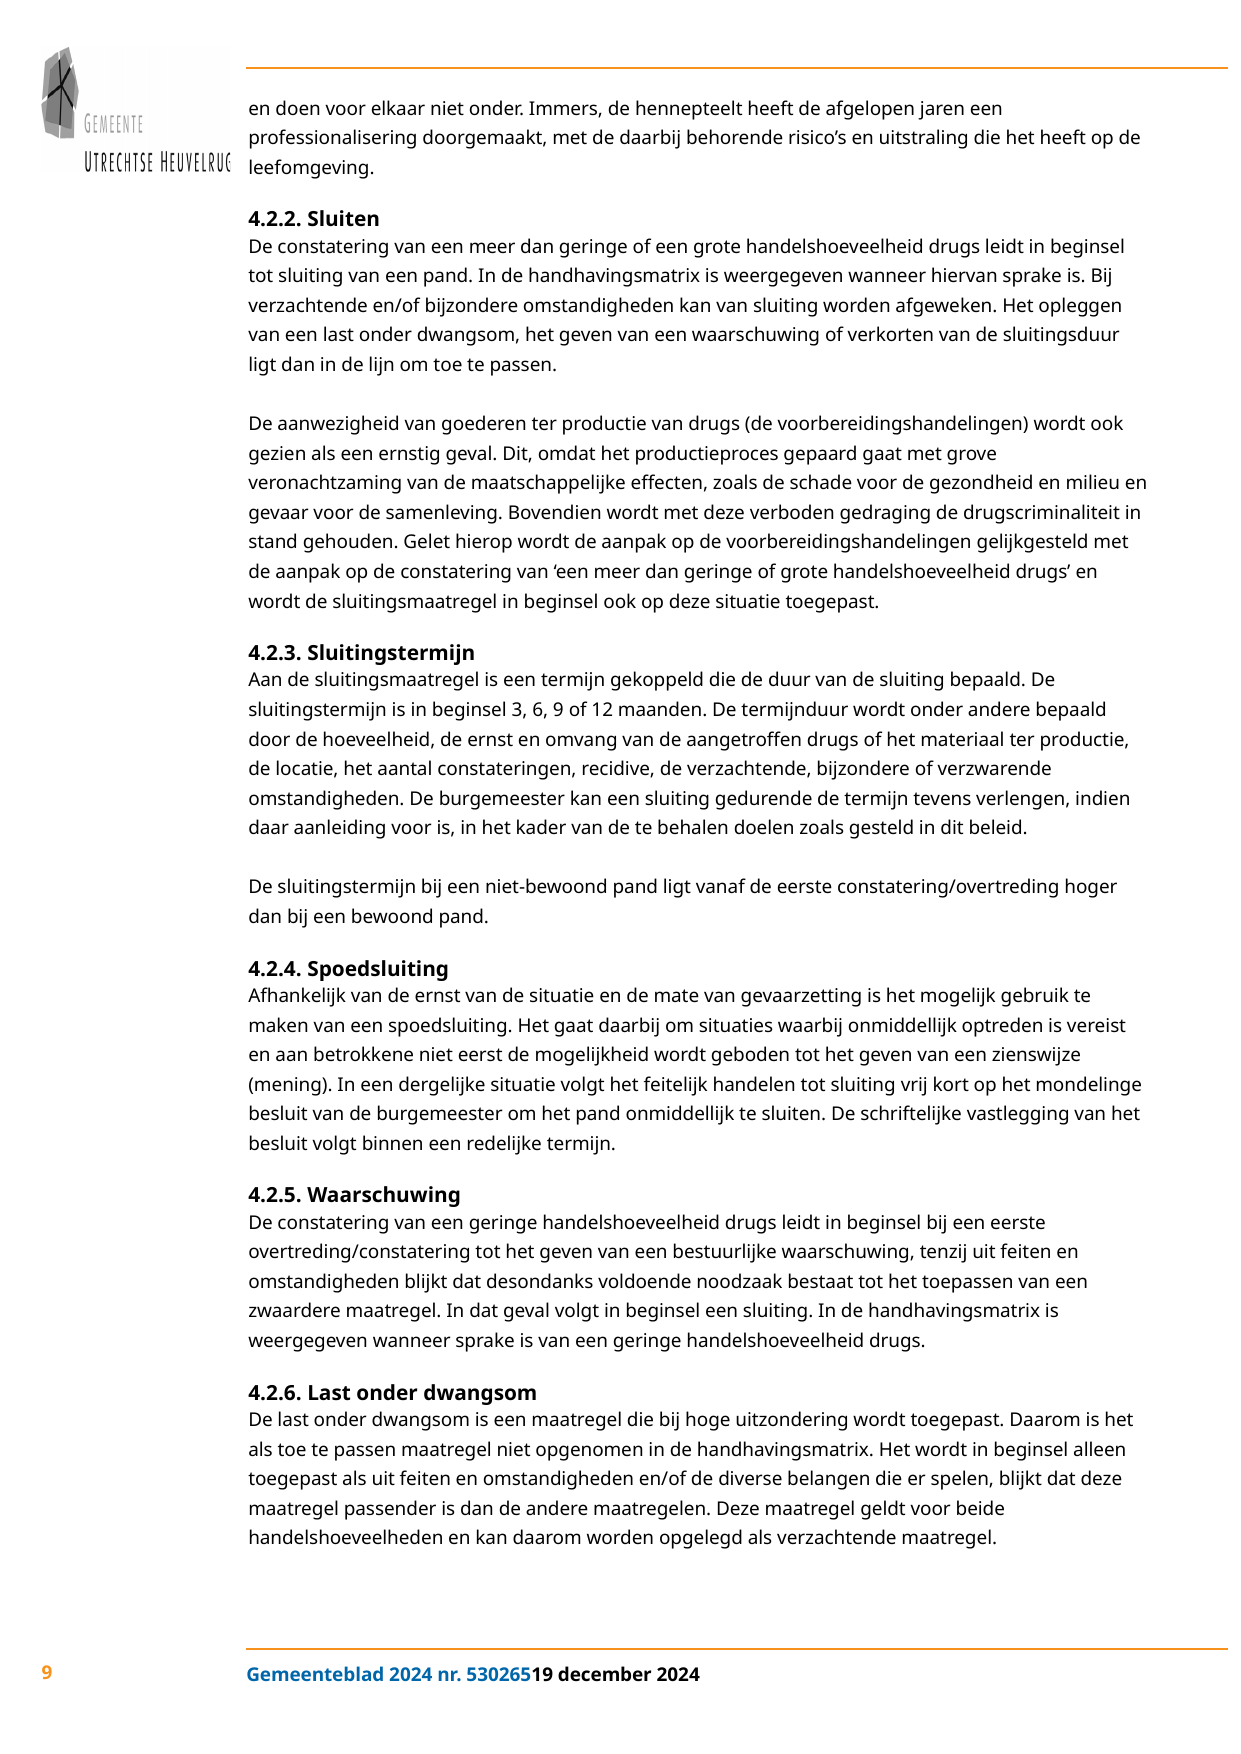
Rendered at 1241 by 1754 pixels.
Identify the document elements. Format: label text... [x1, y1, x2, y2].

text Afhankelijk van de ernst van de situatie en de mate van gevaarzetting is het mogelijk gebruik te maken van een spoedsluiting. Het gaat daarbij om situaties waarbij onmiddellijk optreden is vereist en aan betrokkene niet eerst de mogelijkheid wordt geboden tot het geven van een zienswijze (mening). In een dergelijke situatie volgt het feitelijk handelen tot sluiting vrij kort op het mondelinge besluit van de burgemeester om het pand onmiddellijk te sluiten. De schriftelijke vastlegging van het besluit volgt binnen een redelijke termijn. [248, 982, 1152, 1156]
text De constatering van een meer dan geringe of een grote handelshoeveelheid drugs leidt in beginsel tot sluiting van een pand. In de handhavingsmatrix is weergegeven wanneer hiervan sprake is. Bij verzachtende en/of bijzondere omstandigheden kan van sluiting worden afgeweken. Het opleggen van een last onder dwangsom, het geven van een waarschuwing of verkorten van de sluitingsduur ligt dan in de lijn om toe te passen. [248, 233, 1152, 377]
picture [41, 47, 231, 172]
text De constatering van een geringe handelshoeveelheid drugs leidt in beginsel bij een eerste overtreding/constatering tot het geven van een bestuurlijke waarschuwing, tenzij uit feiten en omstandigheden blijkt dat desondanks voldoende noodzaak bestaat tot het toepassen van een zwaardere maatregel. In dat geval volgt in beginsel een sluiting. In de handhavingsmatrix is weergegeven wanneer sprake is van een geringe handelshoeveelheid drugs. [248, 1209, 1152, 1353]
text Aan de sluitingsmaatregel is een termijn gekoppeld die de duur van de sluiting bepaald. De sluitingstermijn is in beginsel 3, 6, 9 of 12 maanden. De termijnduur wordt onder andere bepaald door de hoeveelheid, de ernst en omvang van de aangetroffen drugs of het materiaal ter productie, de locatie, het aantal constateringen, recidive, de verzachtende, bijzondere of verzwarende omstandigheden. De burgemeester kan een sluiting gedurende de termijn tevens verlengen, indien daar aanleiding voor is, in het kader van de te behalen doelen zoals gesteld in dit beleid. [248, 667, 1152, 840]
text De sluitingstermijn bij een niet-bewoond pand ligt vanaf de eerste constatering/overtreding hoger dan bij een bewoond pand. [248, 874, 1152, 929]
text 4.2.2. Sluiten [248, 204, 1152, 233]
text 4.2.5. Waarschuwing [248, 1181, 1152, 1209]
text De last onder dwangsom is een maatregel die bij hoge uitzondering wordt toegepast. Daarom is het als toe te passen maatregel niet opgenomen in de handhavingsmatrix. Het wordt in beginsel alleen toegepast als uit feiten en omstandigheden en/of de diverse belangen die er spelen, blijkt dat deze maatregel passender is dan de andere maatregelen. Deze maatregel geldt voor beide handelshoeveelheden en kan daarom worden opgelegd als verzachtende maatregel. [248, 1406, 1152, 1550]
text 4.2.6. Last onder dwangsom [248, 1378, 1152, 1406]
text 4.2.3. Sluitingstermijn [248, 638, 1152, 667]
text en doen voor elkaar niet onder. Immers, de hennepteelt heeft de afgelopen jaren een professionalisering doorgemaakt, met de daarbij behorende risico’s en uitstraling die het heeft op de leefomgeving. [248, 95, 1152, 180]
text 4.2.4. Spoedsluiting [248, 954, 1152, 982]
text De aanwezigheid van goederen ter productie van drugs (de voorbereidingshandelingen) wordt ook gezien als een ernstig geval. Dit, omdat het productieproces gepaard gaat met grove veronachtzaming van de maatschappelijke effecten, zoals de schade voor de gezondheid en milieu en gevaar voor de samenleving. Bovendien wordt met deze verboden gedraging de drugscriminaliteit in stand gehouden. Gelet hierop wordt de aanpak op de voorbereidingshandelingen gelijkgesteld met de aanpak op de constatering van ‘een meer dan geringe of grote handelshoeveelheid drugs’ en wordt de sluitingsmaatregel in beginsel ook op deze situatie toegepast. [248, 410, 1152, 613]
